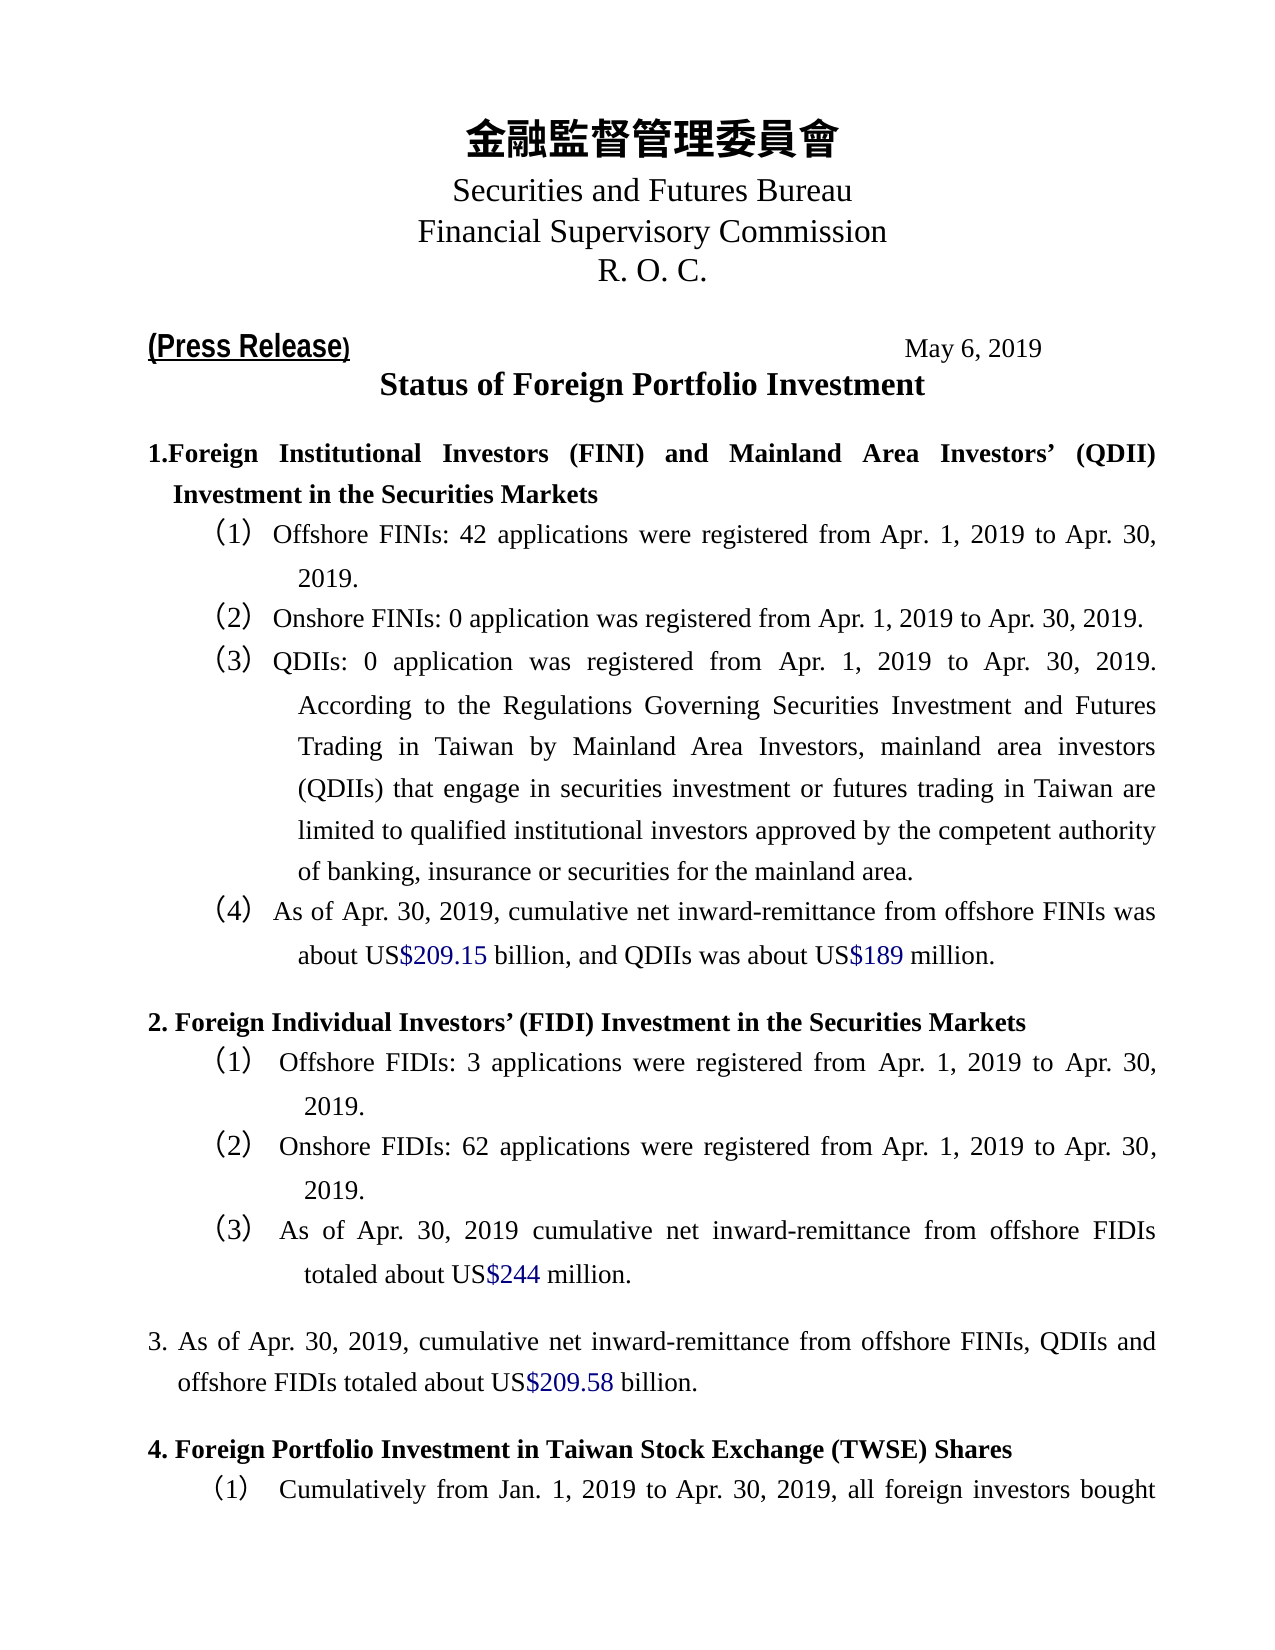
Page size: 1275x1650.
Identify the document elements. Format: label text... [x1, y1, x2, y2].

text 1.Foreign Institutional Investors (FINI) and Mainland Area Investors’ (QDII) Investment in the Securities Markets [148, 426, 1157, 510]
list QDIIs: 0 application was registered from Apr. 1, 2019 to Apr. 30, 2019. According to the Regulations Governing Securities Investment and Futures Trading in Taiwan by Mainland Area Investors, mainland area investors (QDIIs) that engage in securities investment or futures trading in Taiwan are limited to qualified institutional investors approved by the competent authority of banking, insurance or securities for the mainland area. [198, 636, 1157, 887]
list Offshore FINIs: 42 applications were registered from Apr. 1, 2019 to Apr. 30, 2019. [198, 510, 1157, 594]
text 4. Foreign Portfolio Investment in Taiwan Stock Exchange (TWSE) Shares [148, 1422, 1157, 1464]
text Securities and Futures Bureau [148, 167, 1157, 208]
list As of Apr. 30, 2019 cumulative net inward-remittance from offshore FIDIs totaled about US$244 million. [198, 1205, 1157, 1289]
text 3. As of Apr. 30, 2019, cumulative net inward-remittance from offshore FINIs, QDIIs and offshore FIDIs totaled about US$209.58 billion. [148, 1314, 1157, 1397]
list Onshore FINIs: 0 application was registered from Apr. 1, 2019 to Apr. 30, 2019. [198, 594, 1157, 636]
text 2. Foreign Individual Investors’ (FIDI) Investment in the Securities Markets [148, 996, 1157, 1037]
list Offshore FIDIs: 3 applications were registered from Apr. 1, 2019 to Apr. 30, 2019. [198, 1037, 1157, 1121]
list Onshore FIDIs: 62 applications were registered from Apr. 1, 2019 to Apr. 30, 2019. [198, 1121, 1157, 1205]
text (Press Release) May 6, 2019 [148, 326, 1157, 364]
text Status of Foreign Portfolio Investment [148, 364, 1157, 402]
list As of Apr. 30, 2019, cumulative net inward-remittance from offshore FINIs was about US$209.15 billion, and QDIIs was about US$189 million. [198, 887, 1157, 971]
list Cumulatively from Jan. 1, 2019 to Apr. 30, 2019, all foreign investors bought [198, 1464, 1157, 1506]
subtitle R. O. C. [148, 250, 1157, 288]
text 金融監督管理委員會 [148, 106, 1157, 167]
subtitle Financial Supervisory Commission [148, 208, 1157, 250]
